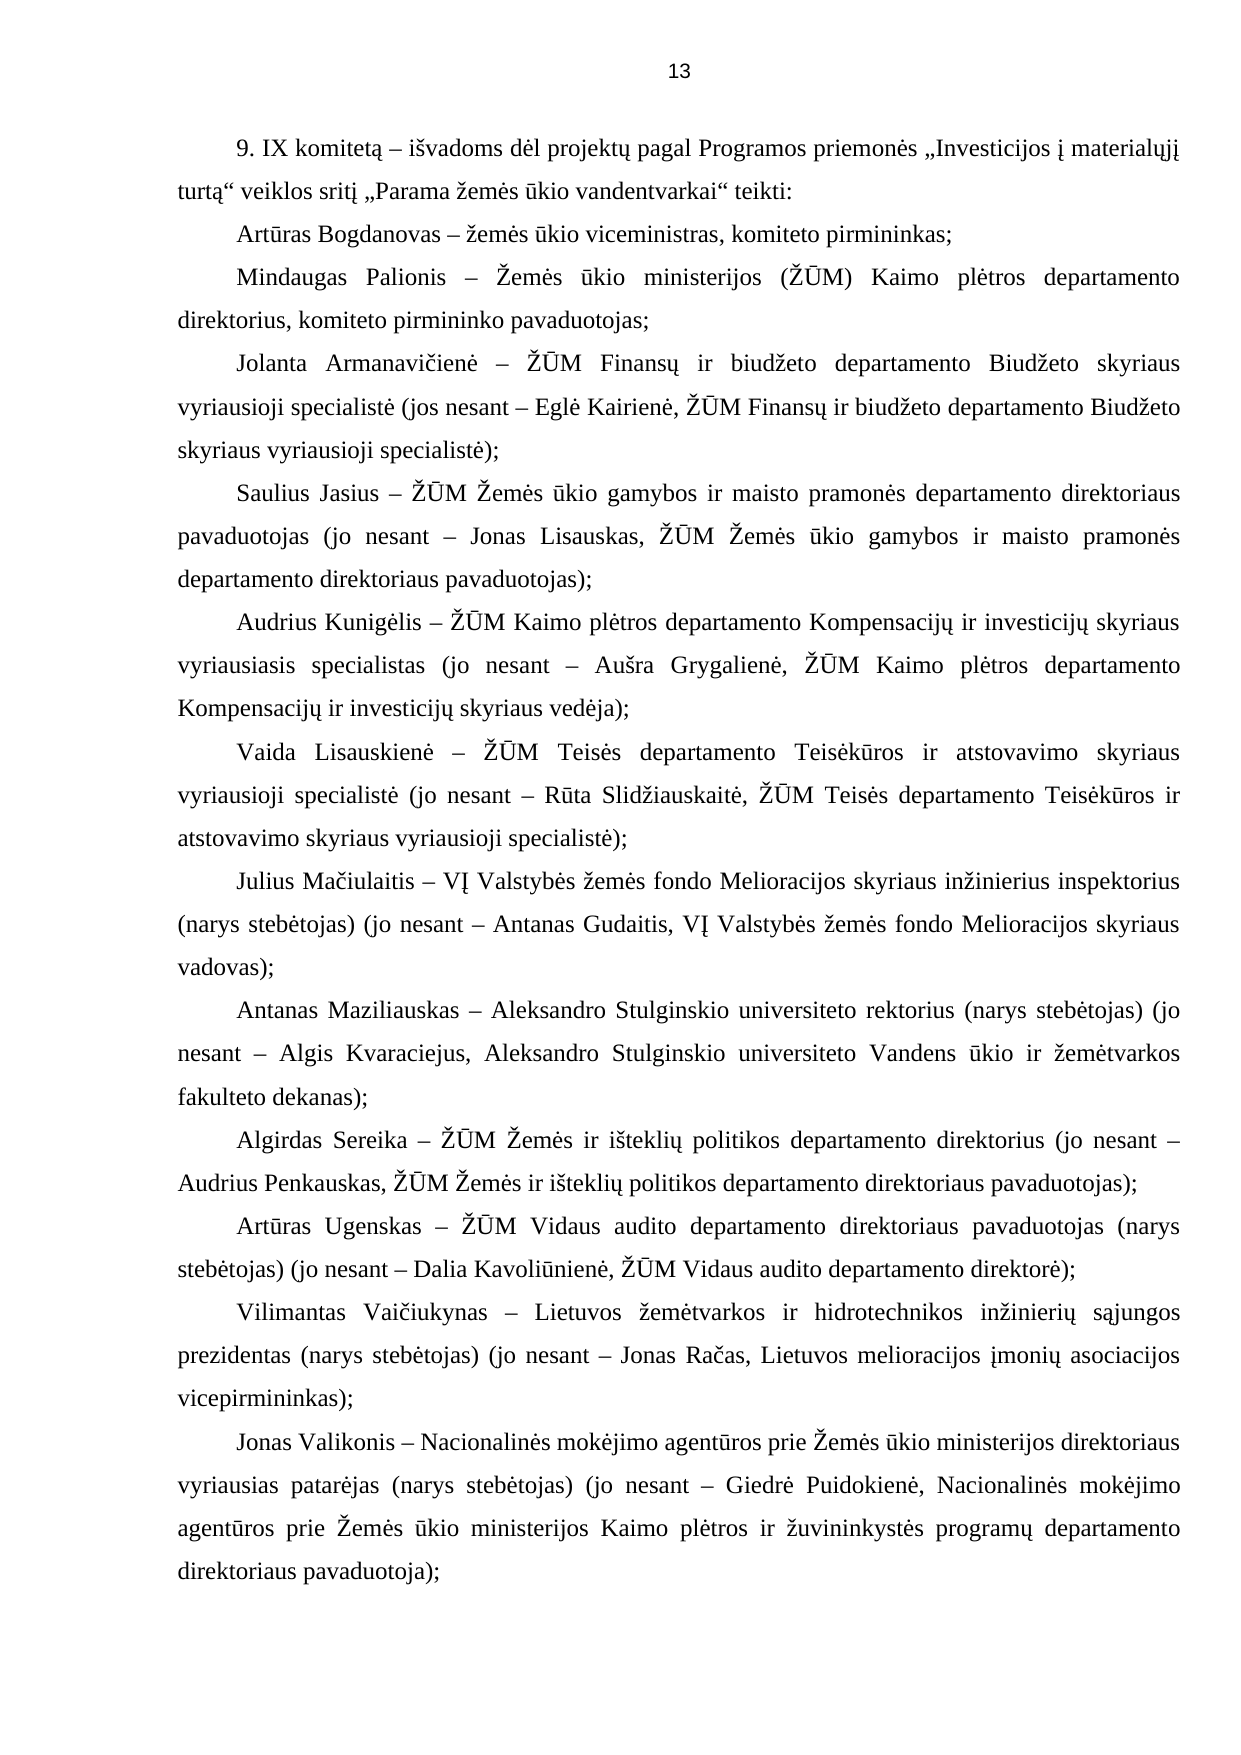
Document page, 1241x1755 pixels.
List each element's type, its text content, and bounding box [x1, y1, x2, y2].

text Audrius Kunigėlis – ŽŪM Kaimo plėtros departamento Kompensacijų ir investicijų skyriaus vyriausiasis specialistas (jo nesant – Aušra Grygalienė, ŽŪM Kaimo plėtros departamento Kompensacijų ir investicijų skyriaus vedėja); [177, 607, 1181, 722]
text Mindaugas Palionis – Žemės ūkio ministerijos (ŽŪM) Kaimo plėtros departamento direktorius, komiteto pirmininko pavaduotojas; [177, 262, 1181, 334]
text Vilimantas Vaičiukynas – Lietuvos žemėtvarkos ir hidrotechnikos inžinierių sąjungos prezidentas (narys stebėtojas) (jo nesant – Jonas Račas, Lietuvos melioracijos įmonių asociacijos vicepirmininkas); [177, 1297, 1181, 1412]
text Jonas Valikonis – Nacionalinės mokėjimo agentūros prie Žemės ūkio ministerijos direktoriaus vyriausias patarėjas (narys stebėtojas) (jo nesant – Giedrė Puidokienė, Nacionalinės mokėjimo agentūros prie Žemės ūkio ministerijos Kaimo plėtros ir žuvininkystės programų departamento direktoriaus pavaduotoja); [177, 1427, 1181, 1585]
text Julius Mačiulaitis – VĮ Valstybės žemės fondo Melioracijos skyriaus inžinierius inspektorius (narys stebėtojas) (jo nesant – Antanas Gudaitis, VĮ Valstybės žemės fondo Melioracijos skyriaus vadovas); [177, 866, 1181, 981]
text Saulius Jasius – ŽŪM Žemės ūkio gamybos ir maisto pramonės departamento direktoriaus pavaduotojas (jo nesant – Jonas Lisauskas, ŽŪM Žemės ūkio gamybos ir maisto pramonės departamento direktoriaus pavaduotojas); [177, 478, 1181, 593]
text Artūras Ugenskas – ŽŪM Vidaus audito departamento direktoriaus pavaduotojas (narys stebėtojas) (jo nesant – Dalia Kavoliūnienė, ŽŪM Vidaus audito departamento direktorė); [177, 1211, 1181, 1283]
text Vaida Lisauskienė – ŽŪM Teisės departamento Teisėkūros ir atstovavimo skyriaus vyriausioji specialistė (jo nesant – Rūta Slidžiauskaitė, ŽŪM Teisės departamento Teisėkūros ir atstovavimo skyriaus vyriausioji specialistė); [177, 737, 1181, 852]
text 9. IX komitetą – išvadoms dėl projektų pagal Programos priemonės „Investicijos į materialųjį turtą“ veiklos sritį „Parama žemės ūkio vandentvarkai“ teikti: [177, 133, 1181, 205]
text Antanas Maziliauskas – Aleksandro Stulginskio universiteto rektorius (narys stebėtojas) (jo nesant – Algis Kvaraciejus, Aleksandro Stulginskio universiteto Vandens ūkio ir žemėtvarkos fakulteto dekanas); [177, 995, 1181, 1110]
text Artūras Bogdanovas – žemės ūkio viceministras, komiteto pirmininkas; [177, 219, 1181, 248]
text Algirdas Sereika – ŽŪM Žemės ir išteklių politikos departamento direktorius (jo nesant – Audrius Penkauskas, ŽŪM Žemės ir išteklių politikos departamento direktoriaus pavaduotojas); [177, 1125, 1181, 1197]
text Jolanta Armanavičienė – ŽŪM Finansų ir biudžeto departamento Biudžeto skyriaus vyriausioji specialistė (jos nesant – Eglė Kairienė, ŽŪM Finansų ir biudžeto departamento Biudžeto skyriaus vyriausioji specialistė); [177, 348, 1181, 463]
